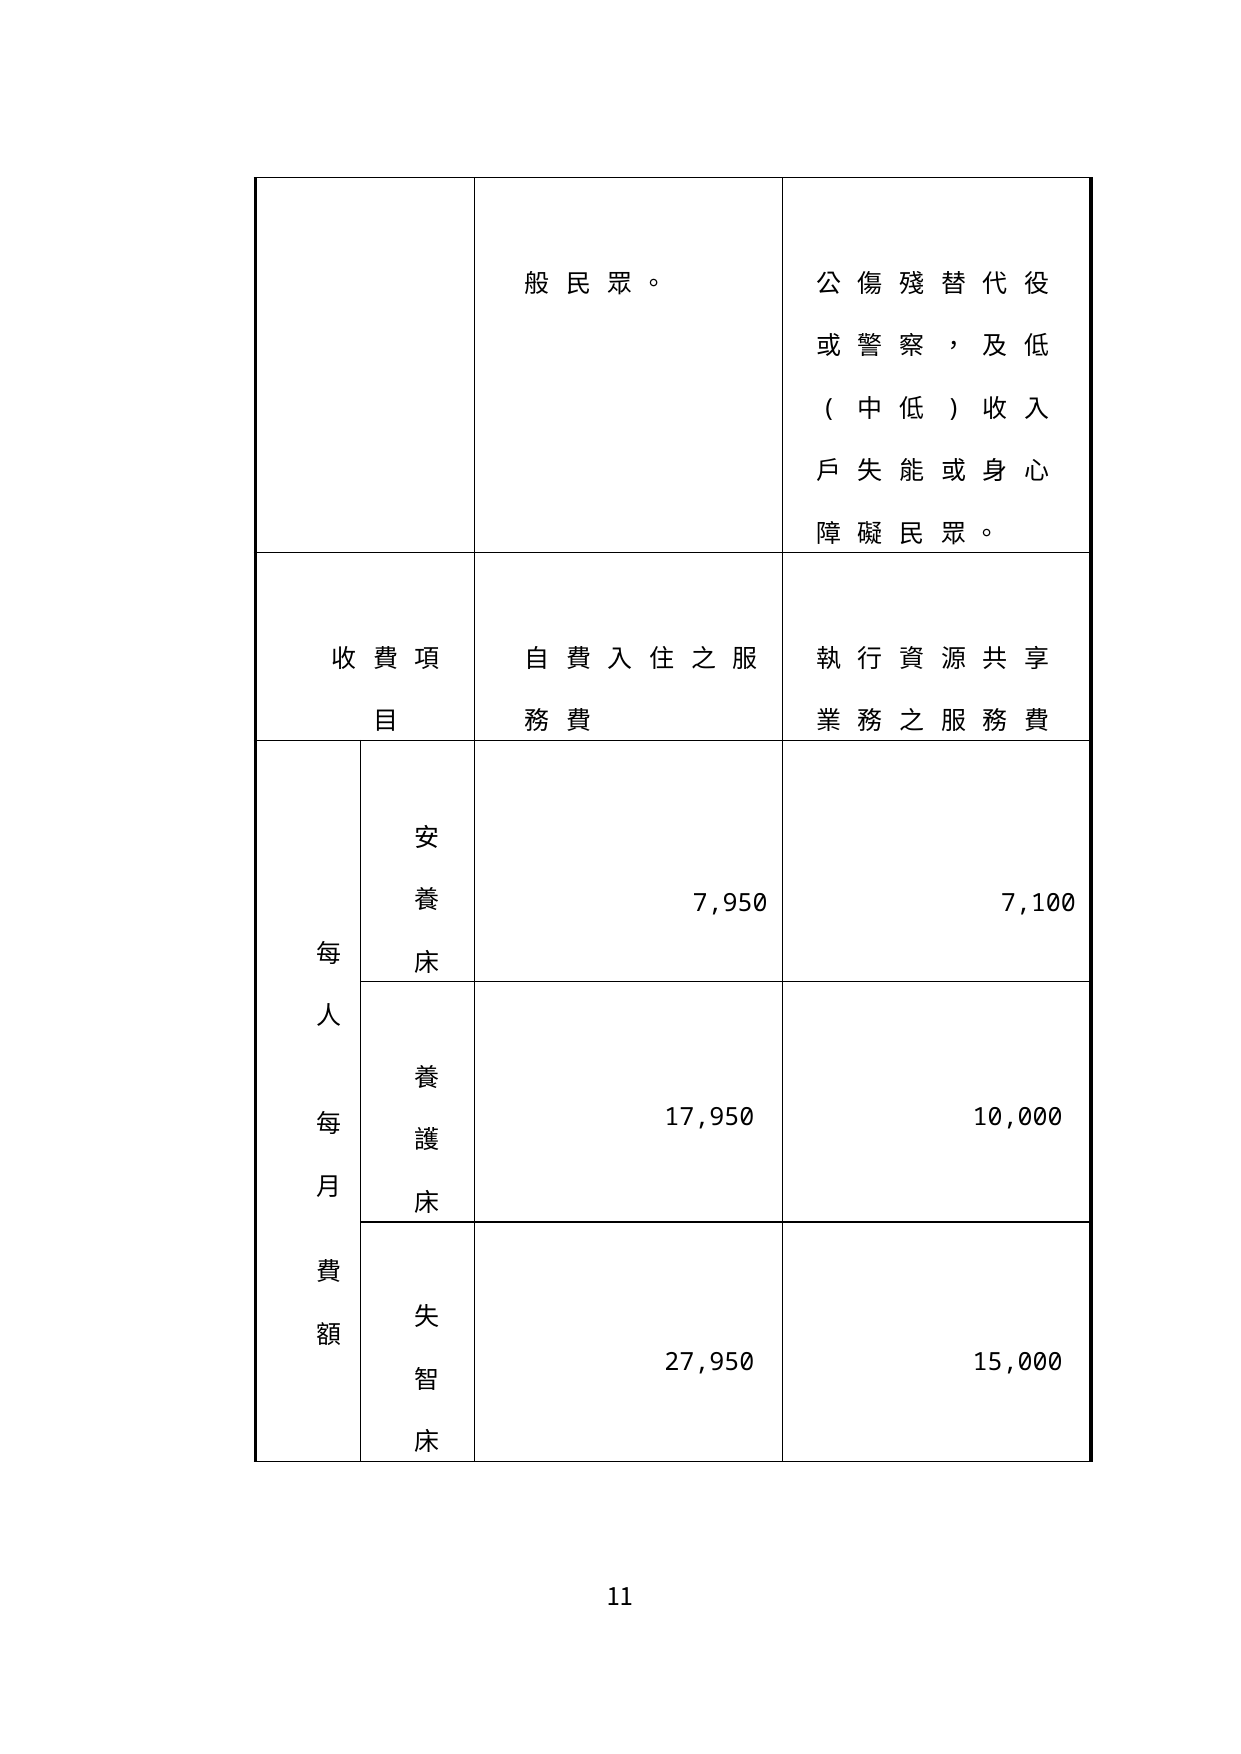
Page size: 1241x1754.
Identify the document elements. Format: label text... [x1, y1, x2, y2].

table_cell 執行資源共享業務之服務費 [783, 553, 1089, 740]
table_cell 27,950 [475, 1223, 782, 1461]
table_cell 養護床 [361, 982, 474, 1221]
table_cell 失智床 [361, 1223, 474, 1461]
table_cell 公傷殘替代役或警察，及低(中低)收入戶失能或身心障礙民眾。 [783, 178, 1089, 552]
table_cell 自費入住之服務費 [475, 553, 782, 740]
table_cell 每人 每月 費額 [257, 741, 360, 1461]
table_cell 17,950 [475, 982, 782, 1221]
table_cell 收費項目 [257, 553, 474, 740]
table_cell 7,100 [783, 741, 1089, 981]
table_cell 安養床 [361, 741, 474, 981]
table_cell 般民眾。 [475, 178, 782, 552]
table_cell 15,000 [783, 1223, 1089, 1461]
table_cell [257, 178, 474, 552]
table_cell 10,000 [783, 982, 1089, 1221]
table_cell 7,950 [475, 741, 782, 981]
